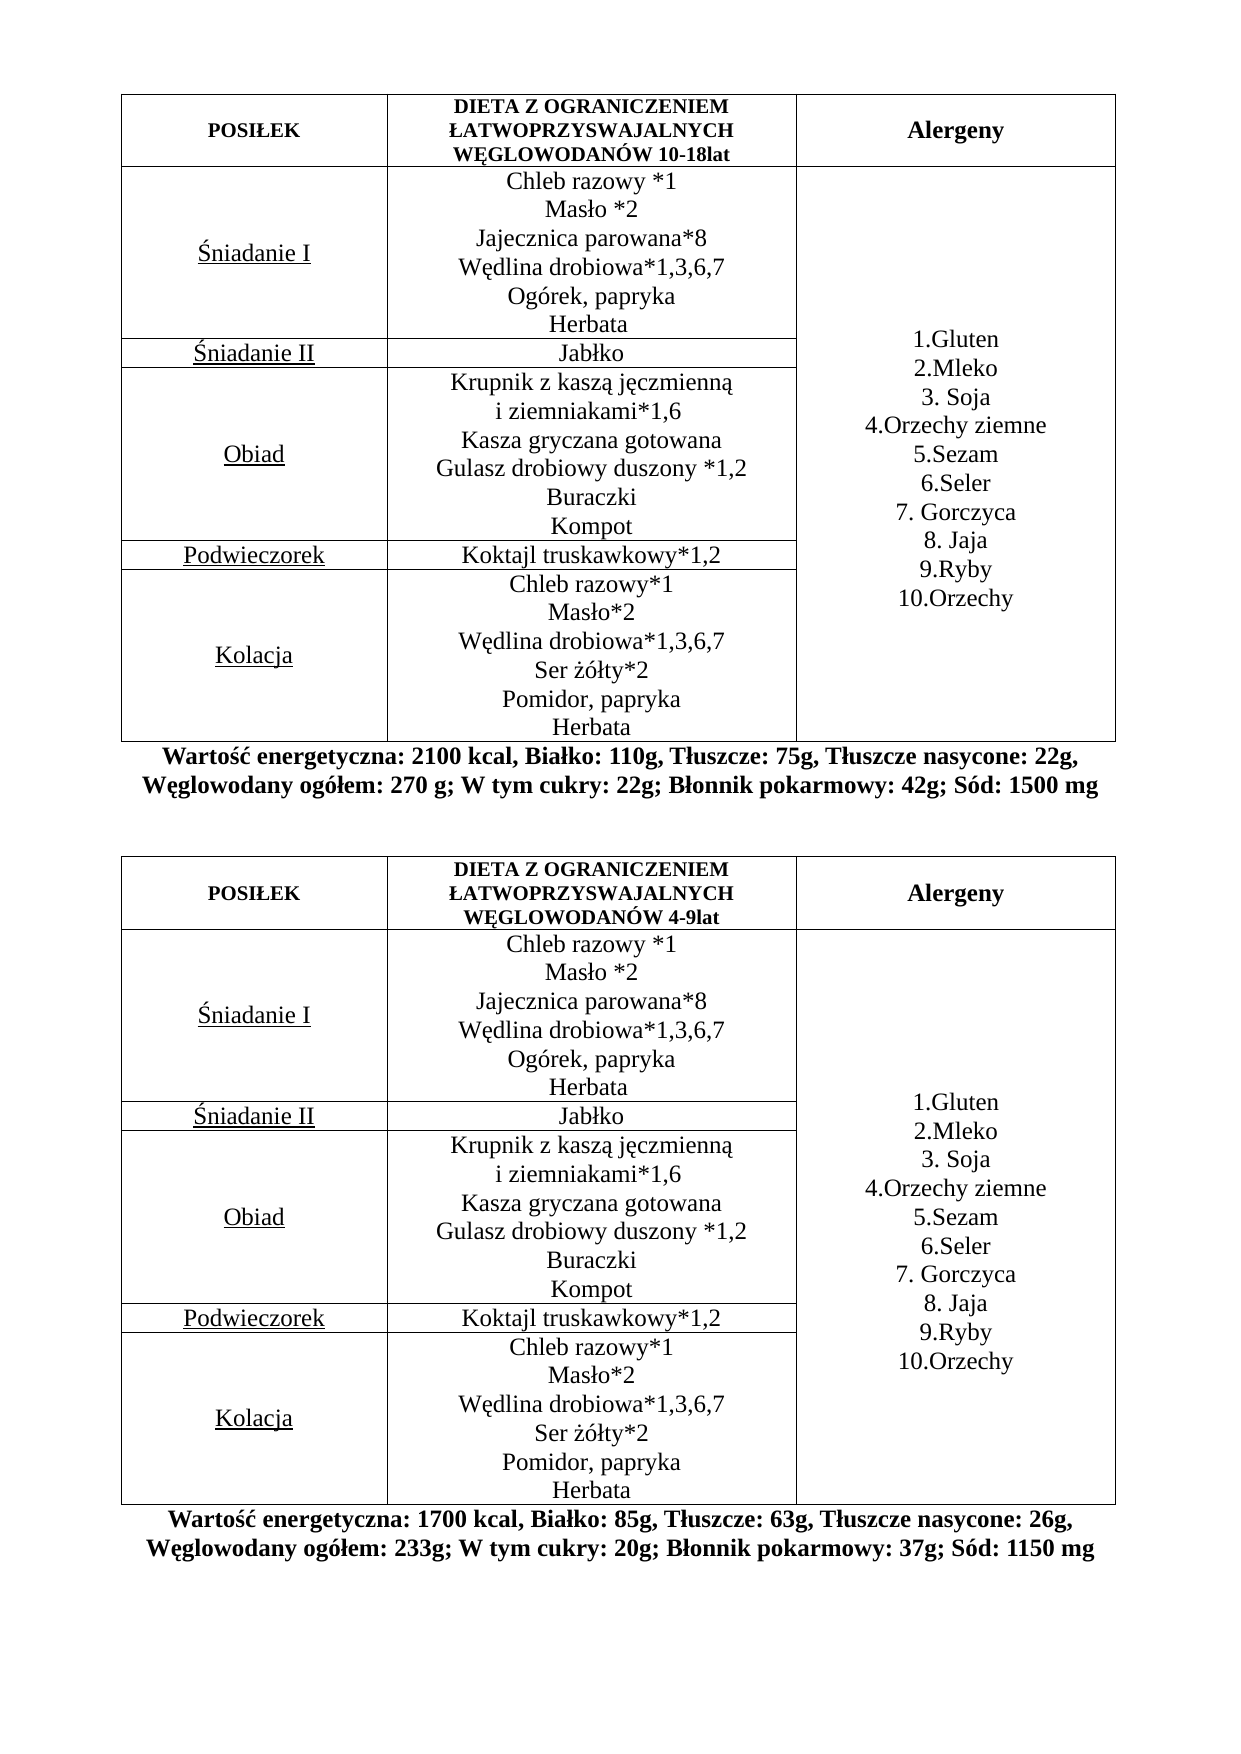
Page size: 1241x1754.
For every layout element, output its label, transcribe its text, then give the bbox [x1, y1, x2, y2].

table_cell Podwieczorek [122, 541, 387, 569]
table_cell Jabłko [388, 1102, 796, 1130]
table_cell Obiad [122, 368, 387, 540]
table_cell Kolacja [122, 570, 387, 741]
table_cell Chleb razowy*1 Masło*2 Wędlina drobiowa*1,3,6,7 Ser żółty*2 Pomidor, papryka Herbata [388, 1333, 796, 1504]
table_cell Krupnik z kaszą jęczmienną i ziemniakami*1,6 Kasza gryczana gotowana Gulasz drobiowy duszony *1,2 Buraczki Kompot [388, 1131, 796, 1303]
table_header Alergeny [797, 95, 1115, 166]
table_cell Koktajl truskawkowy*1,2 [388, 541, 796, 569]
table_cell Koktajl truskawkowy*1,2 [388, 1304, 796, 1332]
table_cell Chleb razowy *1 Masło *2 Jajecznica parowana*8 Wędlina drobiowa*1,3,6,7 Ogórek, papryka Herbata [388, 930, 796, 1101]
table_header DIETA Z OGRANICZENIEM ŁATWOPRZYSWAJALNYCH WĘGLOWODANÓW 4-9lat [388, 857, 796, 929]
table_header Alergeny [797, 857, 1115, 929]
table_cell Podwieczorek [122, 1304, 387, 1332]
table_header DIETA Z OGRANICZENIEM ŁATWOPRZYSWAJALNYCH WĘGLOWODANÓW 10-18lat [388, 95, 796, 166]
table_header POSIŁEK [122, 857, 387, 929]
text Wartość energetyczna: 1700 kcal, Białko: 85g, Tłuszcze: 63g, Tłuszcze nasycone: 26g, Węglowodany ogółem: 233g; W tym cukry: 20g; Błonnik pokarmowy: 37g; Sód: 1150 mg [118, 1504, 1122, 1562]
table_cell Śniadanie II [122, 1102, 387, 1130]
table_cell Obiad [122, 1131, 387, 1303]
table_cell Kolacja [122, 1333, 387, 1504]
table_cell Krupnik z kaszą jęczmienną i ziemniakami*1,6 Kasza gryczana gotowana Gulasz drobiowy duszony *1,2 Buraczki Kompot [388, 368, 796, 540]
text Wartość energetyczna: 2100 kcal, Białko: 110g, Tłuszcze: 75g, Tłuszcze nasycone: 22g, Węglowodany ogółem: 270 g; W tym cukry: 22g; Błonnik pokarmowy: 42g; Sód: 1500 mg [118, 741, 1122, 799]
table_cell Śniadanie II [122, 339, 387, 367]
table_cell Chleb razowy *1 Masło *2 Jajecznica parowana*8 Wędlina drobiowa*1,3,6,7 Ogórek, papryka Herbata [388, 167, 796, 338]
table_header POSIŁEK [122, 95, 387, 166]
table_cell Śniadanie I [122, 930, 387, 1101]
table_cell 1.Gluten 2.Mleko 3. Soja 4.Orzechy ziemne 5.Sezam 6.Seler 7. Gorczyca 8. Jaja 9.Ryby 10.Orzechy [797, 167, 1115, 741]
table_cell Chleb razowy*1 Masło*2 Wędlina drobiowa*1,3,6,7 Ser żółty*2 Pomidor, papryka Herbata [388, 570, 796, 741]
table_cell Śniadanie I [122, 167, 387, 338]
table_cell Jabłko [388, 339, 796, 367]
table_cell 1.Gluten 2.Mleko 3. Soja 4.Orzechy ziemne 5.Sezam 6.Seler 7. Gorczyca 8. Jaja 9.Ryby 10.Orzechy [797, 930, 1115, 1504]
